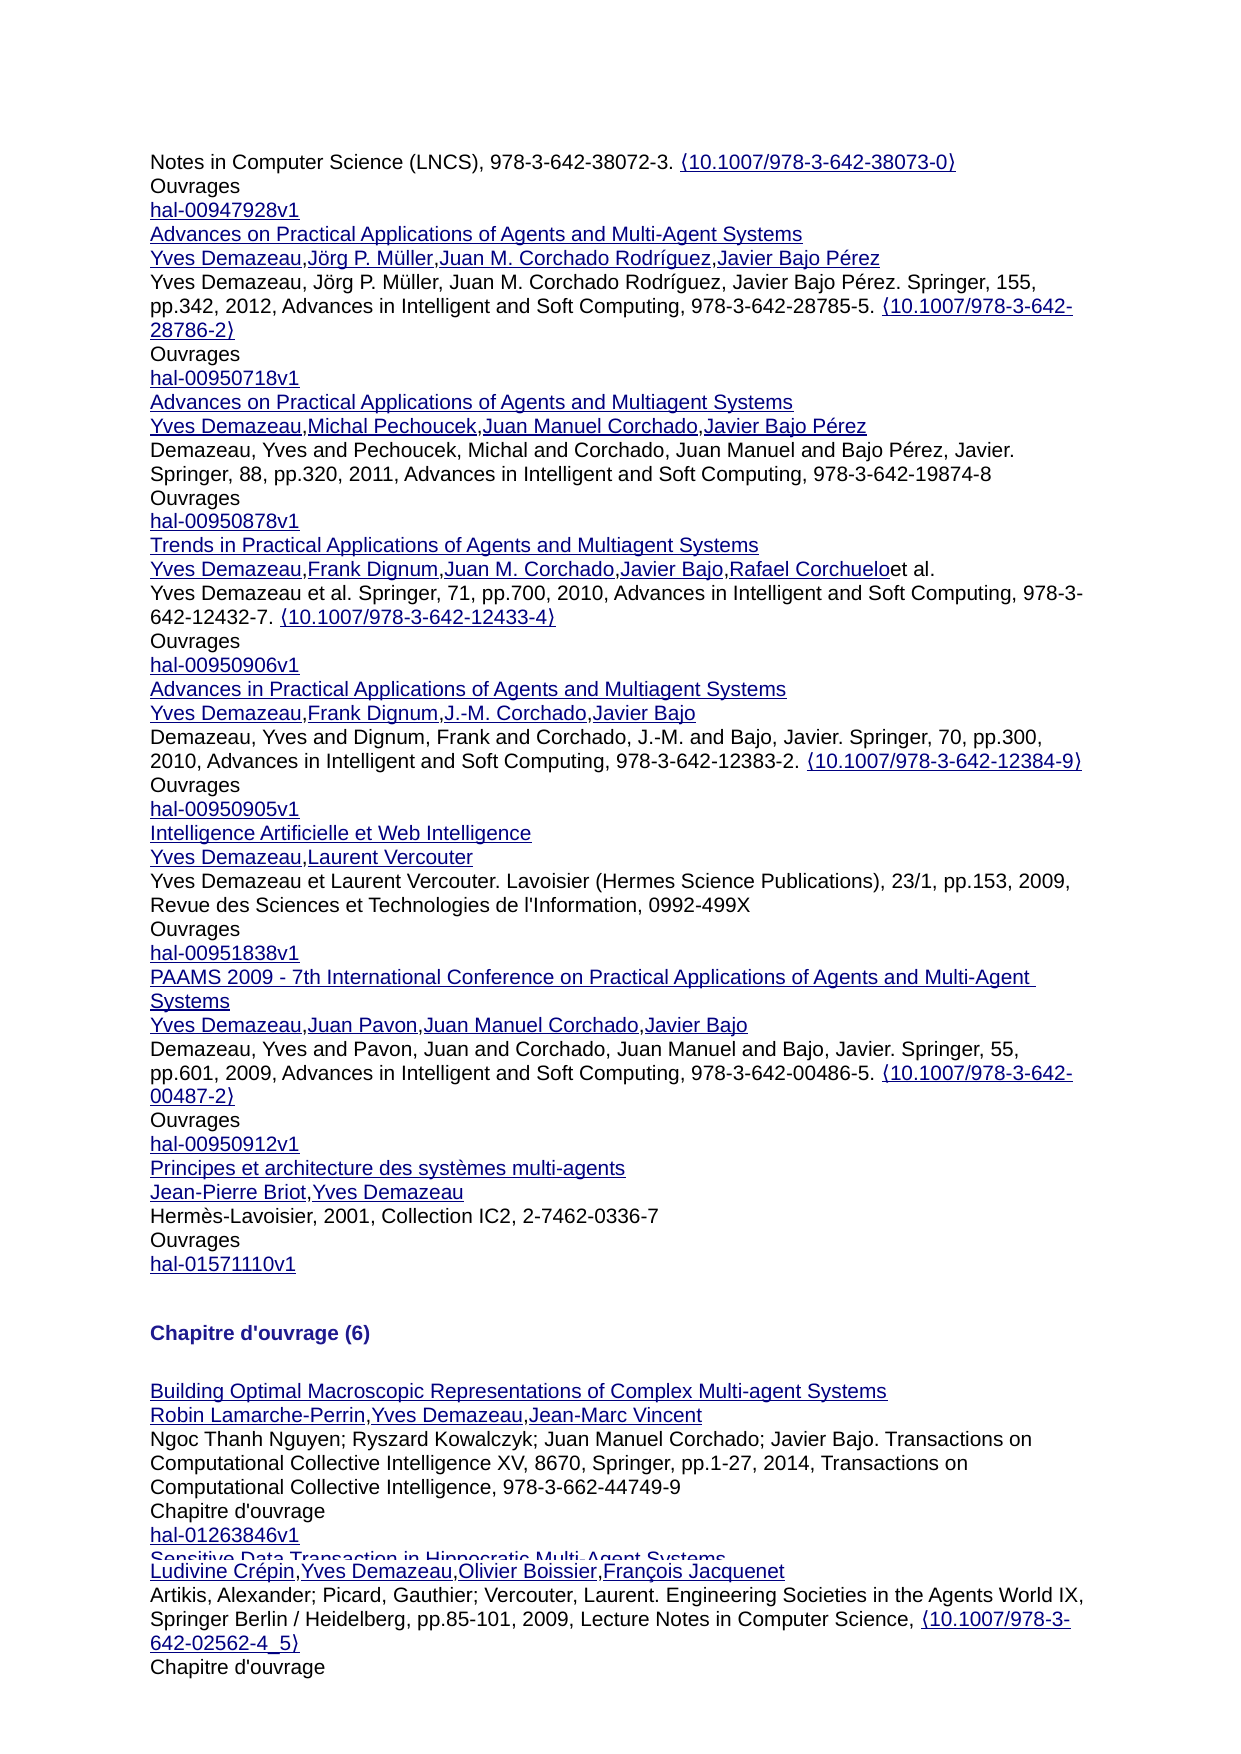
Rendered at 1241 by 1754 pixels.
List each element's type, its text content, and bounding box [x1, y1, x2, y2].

table_cell Sensitive Data Transaction in Hippocratic Multi-Agent Systems Ludivine Crépin,Yves Demazeau,Olivier Boissier,François Jacquenet Artikis, Alexander; Picard, Gauthier; Vercouter, Laurent. Engineering Societies in the Agents World IX, Springer Berlin / Heidelberg, pp.85-101, 2009, Lecture Notes in Computer Science, ⟨10.1007/978-3-642-02562-4_5⟩ Chapitre d'ouvrage [150, 1547, 1090, 1679]
table_cell Principes et architecture des systèmes multi-agents Jean-Pierre Briot,Yves Demazeau Hermès-Lavoisier, 2001, Collection IC2, 2-7462-0336-7 Ouvrages hal-01571110v1 [150, 1156, 1090, 1276]
table_cell Trends in Practical Applications of Agents and Multiagent Systems Yves Demazeau,Frank Dignum,Juan M. Corchado,Javier Bajo,Rafael Corchueloet al. Yves Demazeau et al. Springer, 71, pp.700, 2010, Advances in Intelligent and Soft Computing, 978-3-642-12432-7. ⟨10.1007/978-3-642-12433-4⟩ Ouvrages hal-00950906v1 [150, 533, 1090, 677]
table_header Building Optimal Macroscopic Representations of Complex Multi-agent Systems Robin Lamarche-Perrin,Yves Demazeau,Jean-Marc Vincent Ngoc Thanh Nguyen; Ryszard Kowalczyk; Juan Manuel Corchado; Javier Bajo. Transactions on Computational Collective Intelligence XV, 8670, Springer, pp.1-27, 2014, Transactions on Computational Collective Intelligence, 978-3-662-44749-9 Chapitre d'ouvrage hal-01263846v1 [150, 1379, 1090, 1547]
table_cell Notes in Computer Science (LNCS), 978-3-642-38072-3. ⟨10.1007/978-3-642-38073-0⟩ Ouvrages hal-00947928v1 [150, 150, 1090, 222]
table_cell Advances on Practical Applications of Agents and Multiagent Systems Yves Demazeau,Michal Pechoucek,Juan Manuel Corchado,Javier Bajo Pérez Demazeau, Yves and Pechoucek, Michal and Corchado, Juan Manuel and Bajo Pérez, Javier. Springer, 88, pp.320, 2011, Advances in Intelligent and Soft Computing, 978-3-642-19874-8 Ouvrages hal-00950878v1 [150, 390, 1090, 533]
table_cell Advances in Practical Applications of Agents and Multiagent Systems Yves Demazeau,Frank Dignum,J.-M. Corchado,Javier Bajo Demazeau, Yves and Dignum, Frank and Corchado, J.-M. and Bajo, Javier. Springer, 70, pp.300, 2010, Advances in Intelligent and Soft Computing, 978-3-642-12383-2. ⟨10.1007/978-3-642-12384-9⟩ Ouvrages hal-00950905v1 [150, 677, 1090, 821]
table_cell Intelligence Artificielle et Web Intelligence Yves Demazeau,Laurent Vercouter Yves Demazeau et Laurent Vercouter. Lavoisier (Hermes Science Publications), 23/1, pp.153, 2009, Revue des Sciences et Technologies de l'Information, 0992-499X Ouvrages hal-00951838v1 [150, 821, 1090, 964]
subtitle Chapitre d'ouvrage (6) [150, 1321, 1090, 1345]
table_cell PAAMS 2009 - 7th International Conference on Practical Applications of Agents and Multi-Agent Systems Yves Demazeau,Juan Pavon,Juan Manuel Corchado,Javier Bajo Demazeau, Yves and Pavon, Juan and Corchado, Juan Manuel and Bajo, Javier. Springer, 55, pp.601, 2009, Advances in Intelligent and Soft Computing, 978-3-642-00486-5. ⟨10.1007/978-3-642-00487-2⟩ Ouvrages hal-00950912v1 [150, 965, 1090, 1156]
table_cell Advances on Practical Applications of Agents and Multi-Agent Systems Yves Demazeau,Jörg P. Müller,Juan M. Corchado Rodríguez,Javier Bajo Pérez Yves Demazeau, Jörg P. Müller, Juan M. Corchado Rodríguez, Javier Bajo Pérez. Springer, 155, pp.342, 2012, Advances in Intelligent and Soft Computing, 978-3-642-28785-5. ⟨10.1007/978-3-642-28786-2⟩ Ouvrages hal-00950718v1 [150, 222, 1090, 389]
